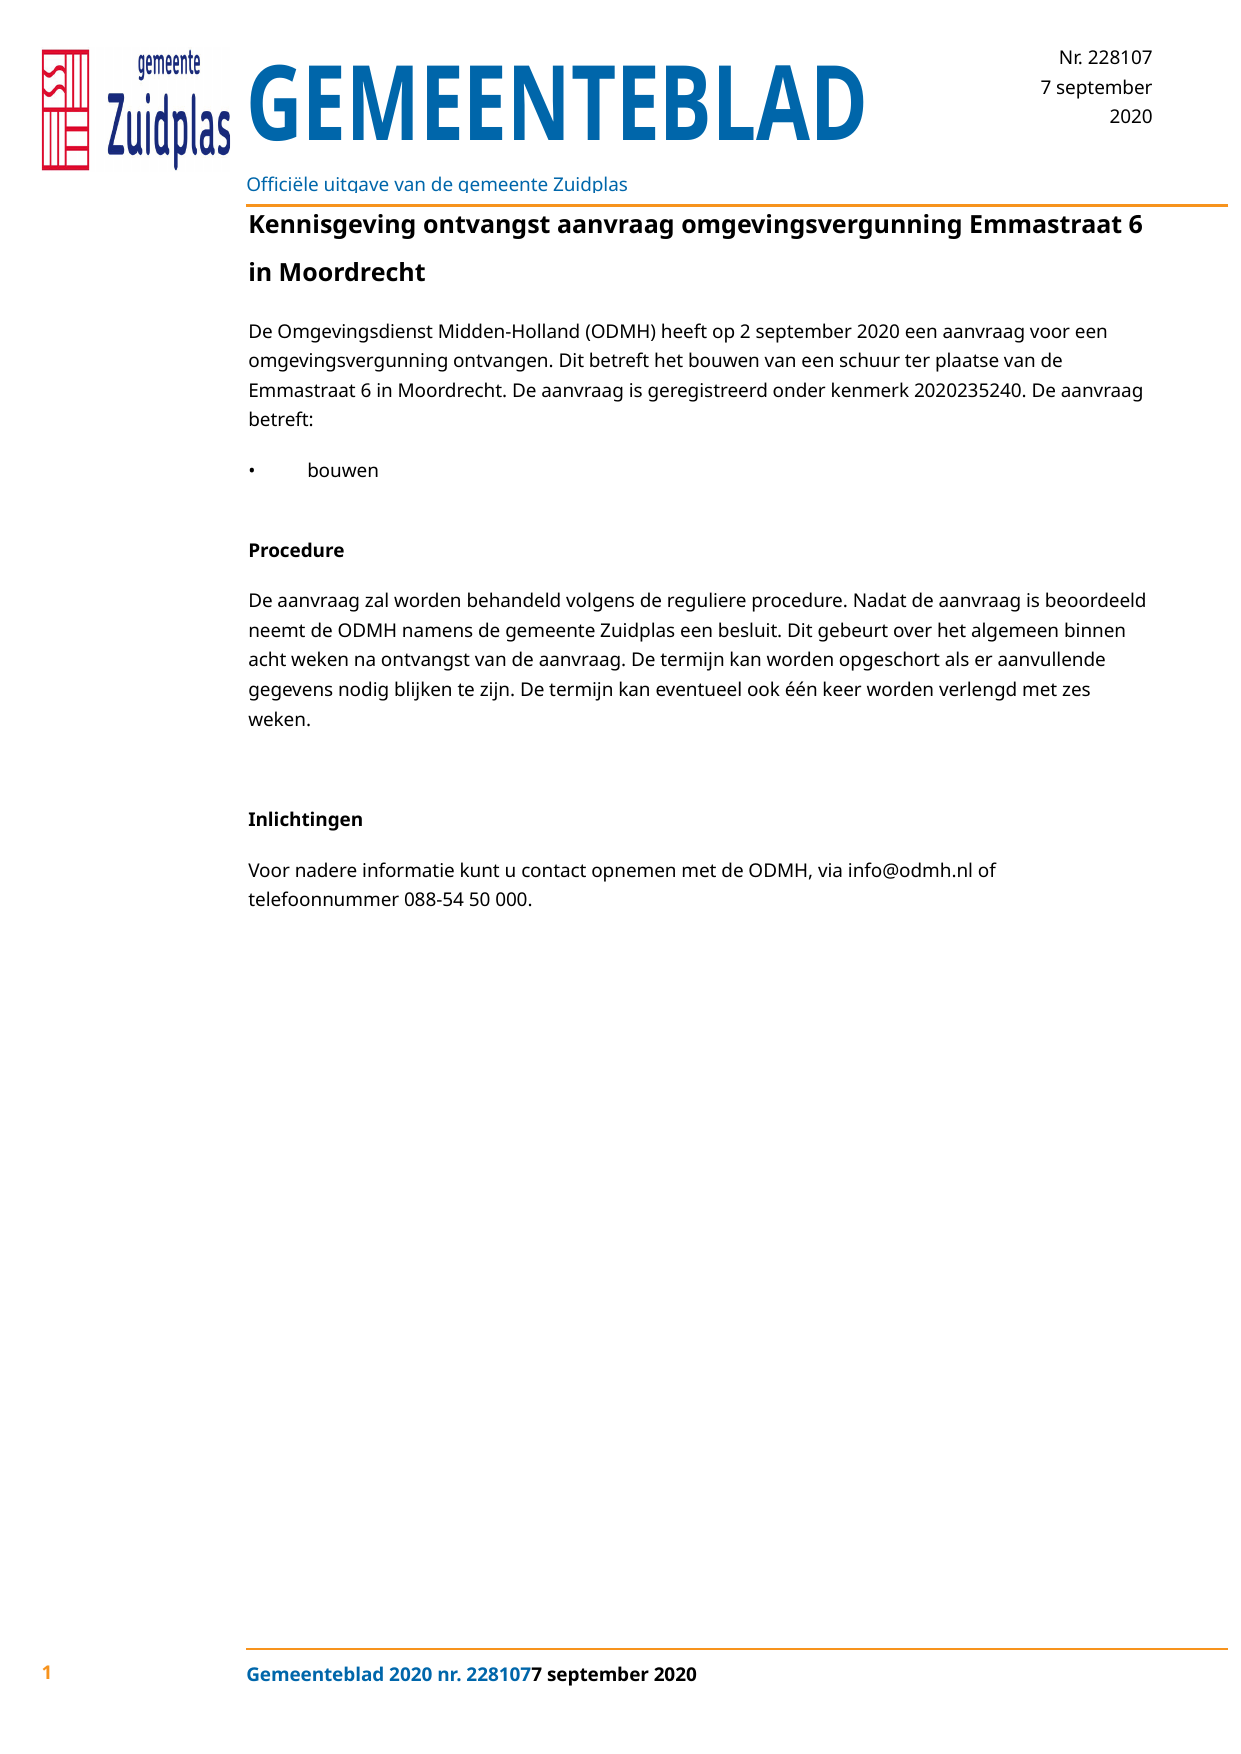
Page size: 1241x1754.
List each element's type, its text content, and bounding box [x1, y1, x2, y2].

picture [41, 47, 231, 172]
text Procedure [248, 537, 1152, 563]
text Inlichtingen [248, 807, 1152, 832]
text Kennisgeving ontvangst aanvraag omgevingsvergunning Emmastraat 6 in Moordrecht [248, 207, 1152, 288]
text Voor nadere informatie kunt u contact opnemen met de ODMH, via info@odmh.nl of telefoonnummer 088-54 50 000. [248, 857, 1152, 912]
text De aanvraag zal worden behandeld volgens de reguliere procedure. Nadat de aanvraag is beoordeeld neemt de ODMH namens de gemeente Zuidplas een besluit. Dit gebeurt over het algemeen binnen acht weken na ontvangst van de aanvraag. De termijn kan worden opgeschort als er aanvullende gegevens nodig blijken te zijn. De termijn kan eventueel ook één keer worden verlengd met zes weken. [248, 587, 1152, 732]
text De Omgevingsdienst Midden-Holland (ODMH) heeft op 2 september 2020 een aanvraag voor een omgevingsvergunning ontvangen. Dit betreft het bouwen van een schuur ter plaatse van de Emmastraat 6 in Moordrecht. De aanvraag is geregistreerd onder kenmerk 2020235240. De aanvraag betreft: [248, 318, 1152, 432]
list bouwen [248, 457, 1152, 483]
